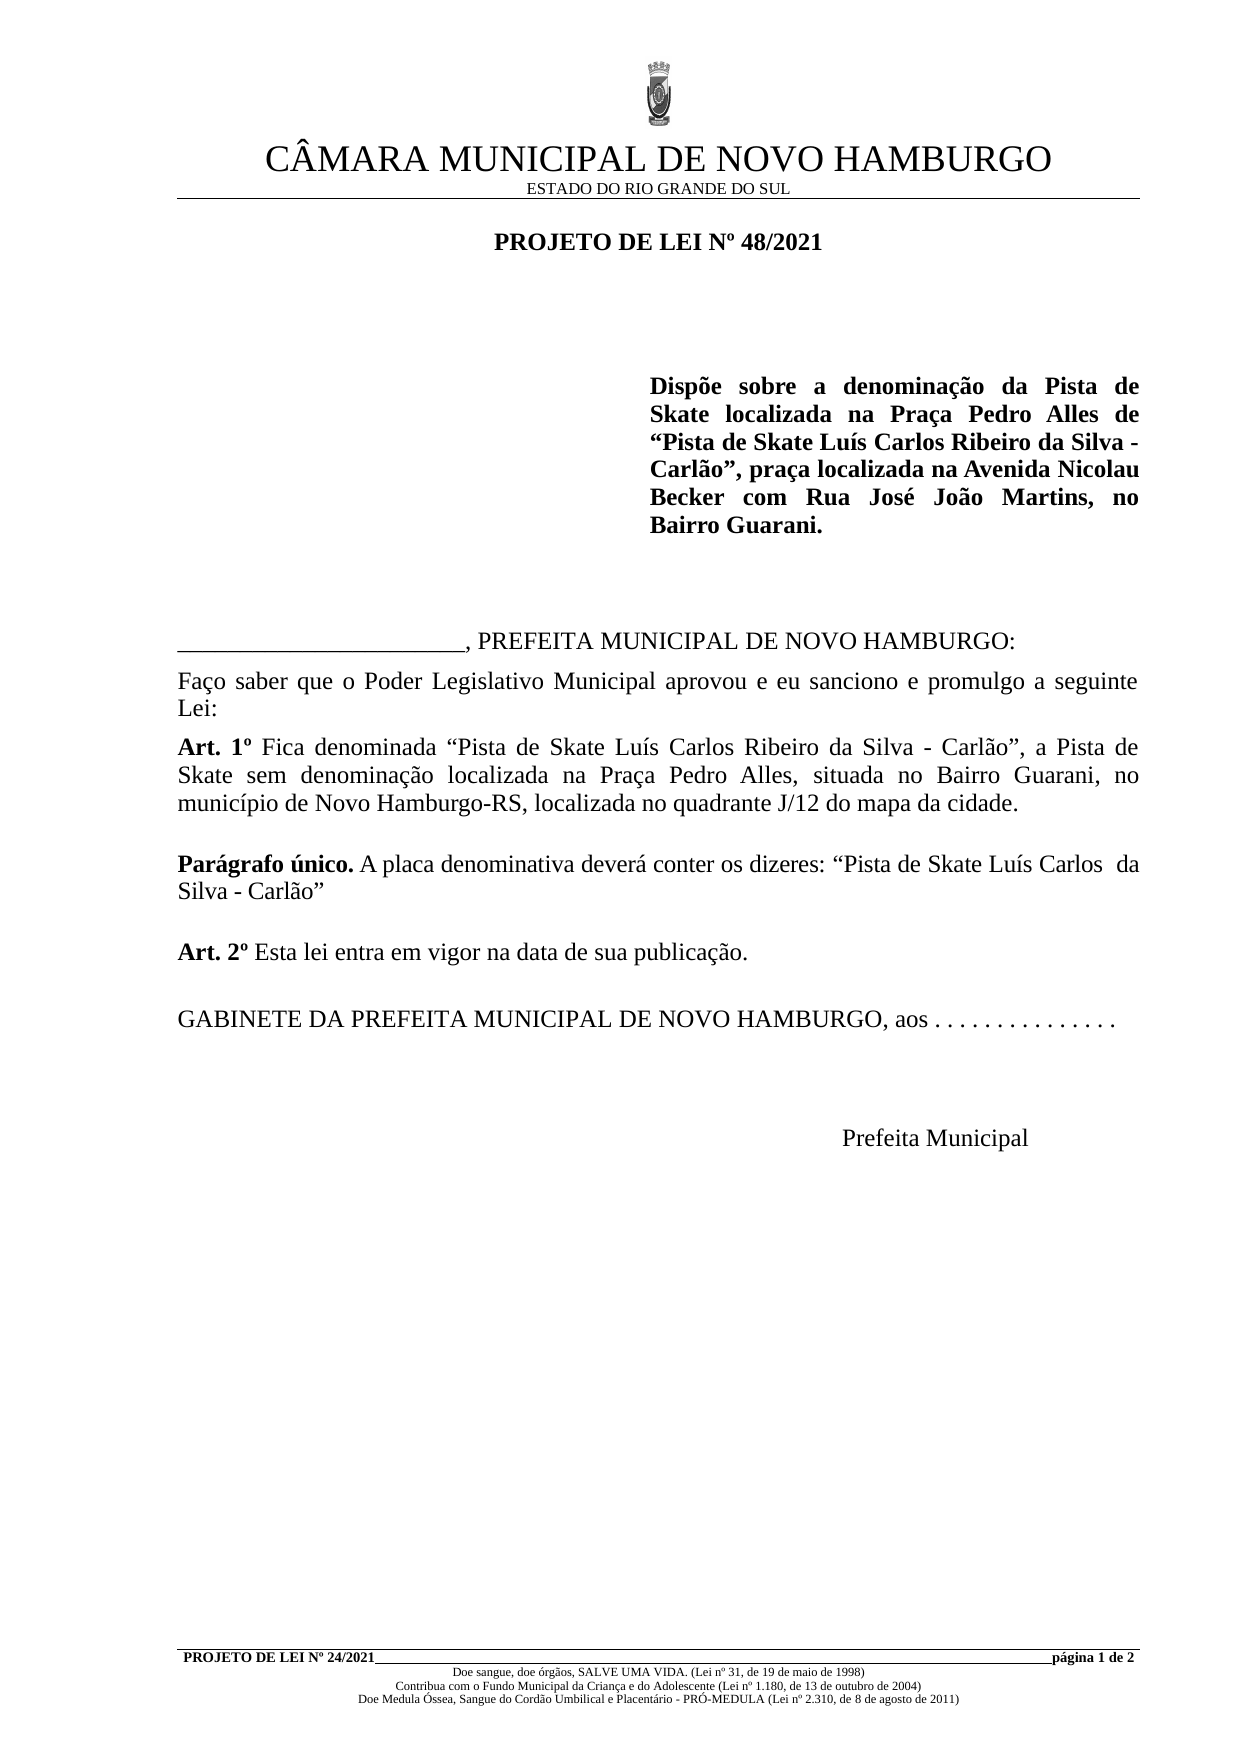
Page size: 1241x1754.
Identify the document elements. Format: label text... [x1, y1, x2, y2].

text _______________________, PREFEITA MUNICIPAL DE NOVO HAMBURGO: [177, 627, 1140, 655]
text Art. 1º Fica denominada “Pista de Skate Luís Carlos Ribeiro da Silva - Carlão”, a Pista de Skate sem denominação localizada na Praça Pedro Alles, situada no Bairro Guarani, no município de Novo Hamburgo-RS, localizada no quadrante J/12 do mapa da cidade. [177, 733, 1140, 817]
text Art. 2º Esta lei entra em vigor na data de sua publicação. [177, 938, 1140, 966]
text GABINETE DA PREFEITA MUNICIPAL DE NOVO HAMBURGO, aos . . . . . . . . . . . . . . . [177, 1005, 1140, 1061]
text PROJETO DE LEI Nº 48/2021 [177, 228, 1140, 256]
text Dispõe sobre a denominação da Pista de Skate localizada na Praça Pedro Alles de “Pista de Skate Luís Carlos Ribeiro da Silva - Carlão”, praça localizada na Avenida Nicolau Becker com Rua José João Martins, no Bairro Guarani. [649, 372, 1140, 538]
text Faço saber que o Poder Legislativo Municipal aprovou e eu sanciono e promulgo a seguinte Lei: [177, 667, 1140, 722]
text Parágrafo único. A placa denominativa deverá conter os dizeres: “Pista de Skate Luís Carlos da Silva - Carlão” [177, 850, 1140, 905]
text Prefeita Municipal [177, 1124, 1140, 1151]
